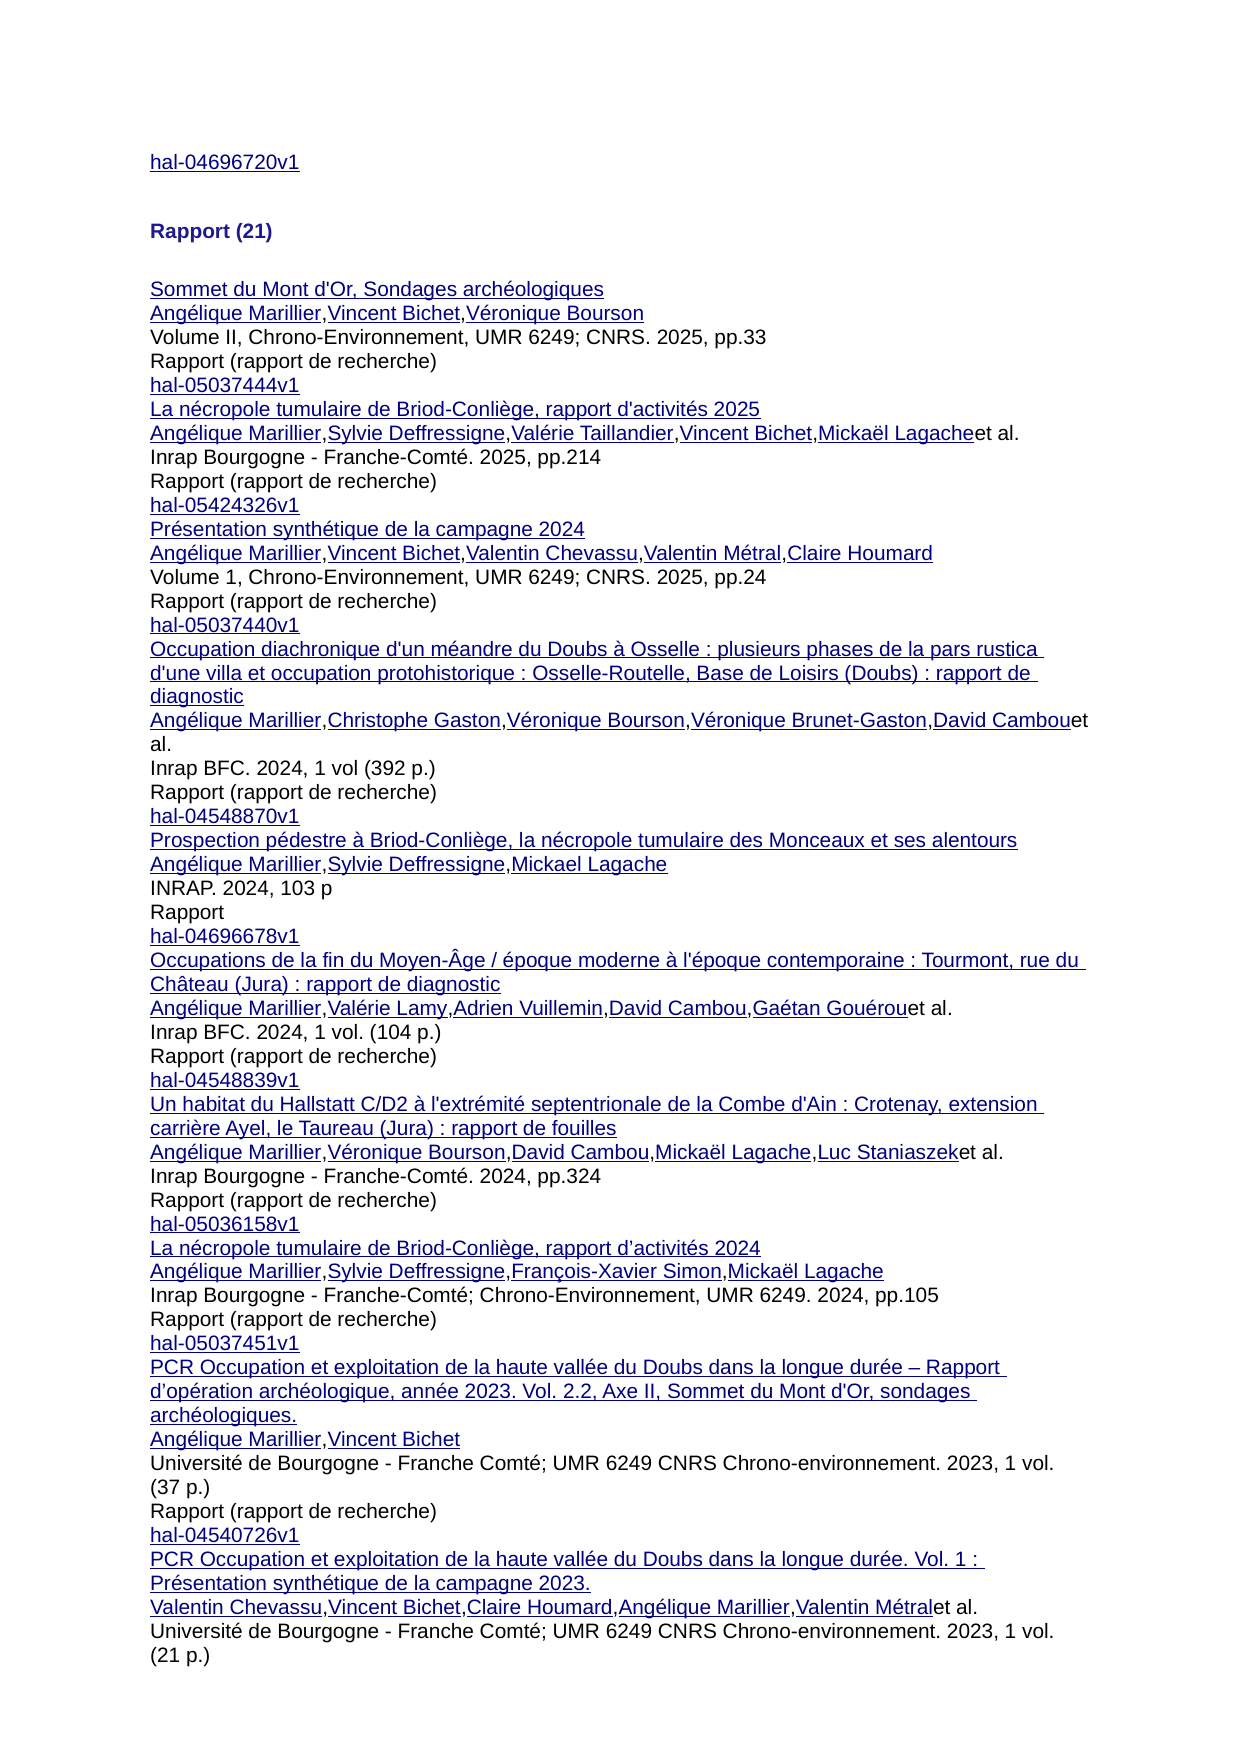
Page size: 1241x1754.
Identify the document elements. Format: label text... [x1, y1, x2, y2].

table_cell La nécropole tumulaire de Briod-Conliège, rapport d’activités 2024 Angélique Marillier,Sylvie Deffressigne,François-Xavier Simon,Mickaël Lagache Inrap Bourgogne - Franche-Comté; Chrono-Environnement, UMR 6249. 2024, pp.105 Rapport (rapport de recherche) hal-05037451v1 [150, 1235, 1090, 1355]
subtitle Rapport (21) [150, 219, 1090, 243]
table_cell Occupation diachronique d'un méandre du Doubs à Osselle : plusieurs phases de la pars rustica d'une villa et occupation protohistorique : Osselle-Routelle, Base de Loisirs (Doubs) : rapport de diagnostic Angélique Marillier,Christophe Gaston,Véronique Bourson,Véronique Brunet-Gaston,David Cambouet al. Inrap BFC. 2024, 1 vol (392 p.) Rapport (rapport de recherche) hal-04548870v1 [150, 636, 1090, 828]
table_header hal-04696720v1 [150, 150, 1090, 174]
table_cell Présentation synthétique de la campagne 2024 Angélique Marillier,Vincent Bichet,Valentin Chevassu,Valentin Métral,Claire Houmard Volume 1, Chrono-Environnement, UMR 6249; CNRS. 2025, pp.24 Rapport (rapport de recherche) hal-05037440v1 [150, 517, 1090, 636]
table_cell Prospection pédestre à Briod-Conliège, la nécropole tumulaire des Monceaux et ses alentours Angélique Marillier,Sylvie Deffressigne,Mickael Lagache INRAP. 2024, 103 p Rapport hal-04696678v1 [150, 828, 1090, 948]
table_cell PCR Occupation et exploitation de la haute vallée du Doubs dans la longue durée. Vol. 1 : Présentation synthétique de la campagne 2023. Valentin Chevassu,Vincent Bichet,Claire Houmard,Angélique Marillier,Valentin Métralet al. Université de Bourgogne - Franche Comté; UMR 6249 CNRS Chrono-environnement. 2023, 1 vol. (21 p.) [150, 1547, 1090, 1667]
table_cell Un habitat du Hallstatt C/D2 à l'extrémité septentrionale de la Combe d'Ain : Crotenay, extension carrière Ayel, le Taureau (Jura) : rapport de fouilles Angélique Marillier,Véronique Bourson,David Cambou,Mickaël Lagache,Luc Staniaszeket al. Inrap Bourgogne - Franche-Comté. 2024, pp.324 Rapport (rapport de recherche) hal-05036158v1 [150, 1092, 1090, 1235]
table_cell PCR Occupation et exploitation de la haute vallée du Doubs dans la longue durée – Rapport d’opération archéologique, année 2023. Vol. 2.2, Axe II, Sommet du Mont d'Or, sondages archéologiques. Angélique Marillier,Vincent Bichet Université de Bourgogne - Franche Comté; UMR 6249 CNRS Chrono-environnement. 2023, 1 vol. (37 p.) Rapport (rapport de recherche) hal-04540726v1 [150, 1355, 1090, 1547]
table_cell La nécropole tumulaire de Briod-Conliège, rapport d'activités 2025 Angélique Marillier,Sylvie Deffressigne,Valérie Taillandier,Vincent Bichet,Mickaël Lagacheet al. Inrap Bourgogne - Franche-Comté. 2025, pp.214 Rapport (rapport de recherche) hal-05424326v1 [150, 397, 1090, 517]
table_header Sommet du Mont d'Or, Sondages archéologiques Angélique Marillier,Vincent Bichet,Véronique Bourson Volume II, Chrono-Environnement, UMR 6249; CNRS. 2025, pp.33 Rapport (rapport de recherche) hal-05037444v1 [150, 277, 1090, 397]
table_cell Occupations de la fin du Moyen-Âge / époque moderne à l'époque contemporaine : Tourmont, rue du Château (Jura) : rapport de diagnostic Angélique Marillier,Valérie Lamy,Adrien Vuillemin,David Cambou,Gaétan Gouérouet al. Inrap BFC. 2024, 1 vol. (104 p.) Rapport (rapport de recherche) hal-04548839v1 [150, 948, 1090, 1092]
